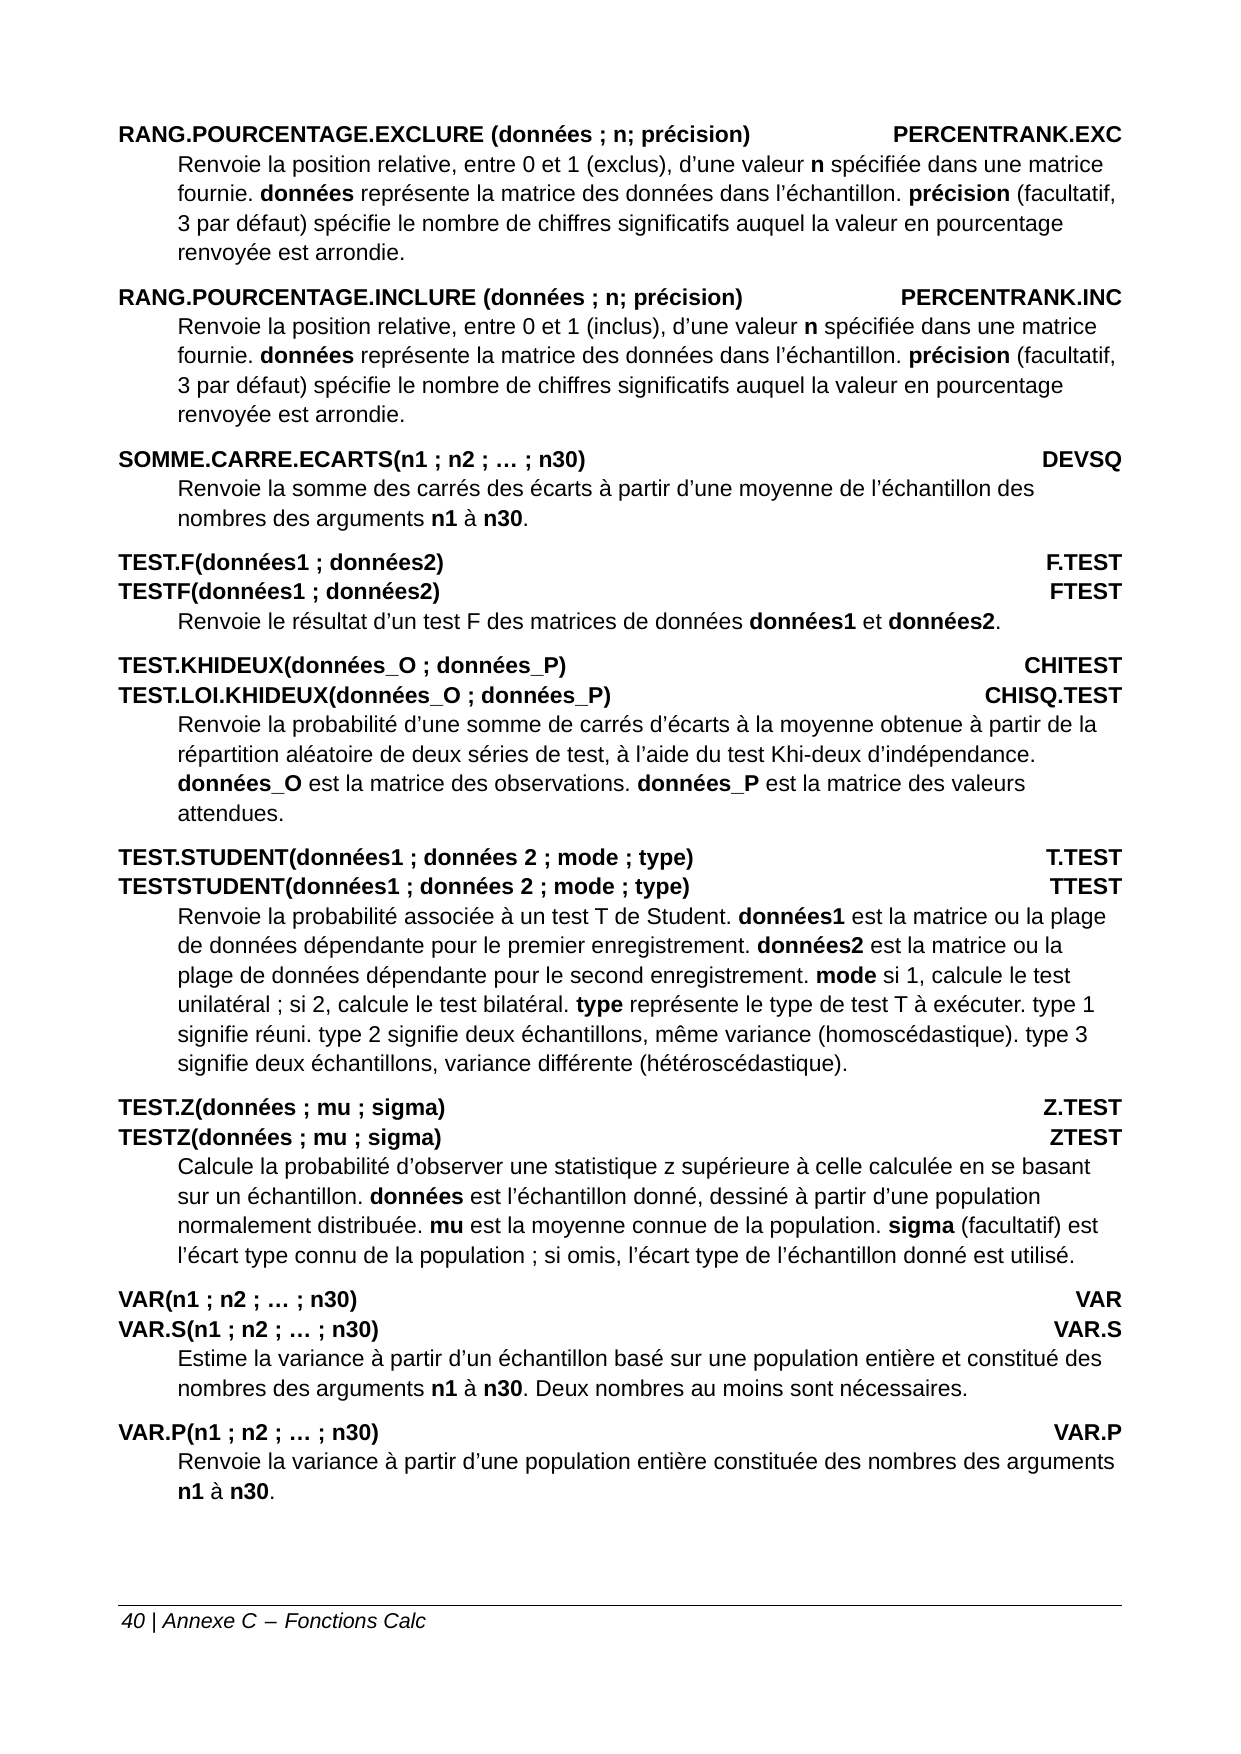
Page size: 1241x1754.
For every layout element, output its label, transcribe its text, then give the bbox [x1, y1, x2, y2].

list Estime la variance à partir d’un échantillon basé sur une population entière et constitué des nombres des arguments n1 à n30. Deux nombres au moins sont nécessaires. [177, 1342, 1122, 1401]
text TEST.F(données1 ; données2) F.TEST TESTF(données1 ; données2) FTEST [118, 546, 1122, 605]
list Calcule la probabilité d’observer une statistique z supérieure à celle calculée en se basant sur un échantillon. données est l’échantillon donné, dessiné à partir d’une population normalement distribuée. mu est la moyenne connue de la population. sigma (facultatif) est l’écart type connu de la population ; si omis, l’écart type de l’échantillon donné est utilisé. [177, 1150, 1122, 1268]
text SOMME.CARRE.ECARTS(n1 ; n2 ; … ; n30) DEVSQ [118, 442, 1122, 472]
text VAR.P(n1 ; n2 ; … ; n30) VAR.P [118, 1416, 1122, 1445]
list Renvoie la somme des carrés des écarts à partir d’une moyenne de l’échantillon des nombres des arguments n1 à n30. [177, 472, 1122, 531]
text TEST.Z(données ; mu ; sigma) Z.TEST TESTZ(données ; mu ; sigma) ZTEST [118, 1091, 1122, 1150]
list Renvoie la probabilité d’une somme de carrés d’écarts à la moyenne obtenue à partir de la répartition aléatoire de deux séries de test, à l’aide du test Khi-deux d’indépendance. données_O est la matrice des observations. données_P est la matrice des valeurs attendues. [177, 708, 1122, 826]
list Renvoie la probabilité associée à un test T de Student. données1 est la matrice ou la plage de données dépendante pour le premier enregistrement. données2 est la matrice ou la plage de données dépendante pour le second enregistrement. mode si 1, calcule le test unilatéral ; si 2, calcule le test bilatéral. type représente le type de test T à exécuter. type 1 signifie réuni. type 2 signifie deux échantillons, même variance (homoscédastique). type 3 signifie deux échantillons, variance différente (hétéroscédastique). [177, 899, 1122, 1076]
list Renvoie la position relative, entre 0 et 1 (exclus), d’une valeur n spécifiée dans une matrice fournie. données représente la matrice des données dans l’échantillon. précision (facultatif, 3 par défaut) spécifie le nombre de chiffres significatifs auquel la valeur en pourcentage renvoyée est arrondie. [177, 148, 1122, 266]
text RANG.POURCENTAGE.EXCLURE (données ; n; précision) PERCENTRANK.EXC [118, 118, 1122, 148]
text TEST.STUDENT(données1 ; données 2 ; mode ; type) T.TEST TESTSTUDENT(données1 ; données 2 ; mode ; type) TTEST [118, 841, 1122, 899]
text RANG.POURCENTAGE.INCLURE (données ; n; précision) PERCENTRANK.INC [118, 280, 1122, 310]
text VAR(n1 ; n2 ; … ; n30) VAR VAR.S(n1 ; n2 ; … ; n30) VAR.S [118, 1283, 1122, 1342]
list Renvoie la position relative, entre 0 et 1 (inclus), d’une valeur n spécifiée dans une matrice fournie. données représente la matrice des données dans l’échantillon. précision (facultatif, 3 par défaut) spécifie le nombre de chiffres significatifs auquel la valeur en pourcentage renvoyée est arrondie. [177, 310, 1122, 428]
list Renvoie le résultat d’un test F des matrices de données données1 et données2. [177, 605, 1122, 634]
list Renvoie la variance à partir d’une population entière constituée des nombres des arguments n1 à n30. [177, 1445, 1122, 1504]
text TEST.KHIDEUX(données_O ; données_P) CHITEST TEST.LOI.KHIDEUX(données_O ; données_P) CHISQ.TEST [118, 649, 1122, 708]
